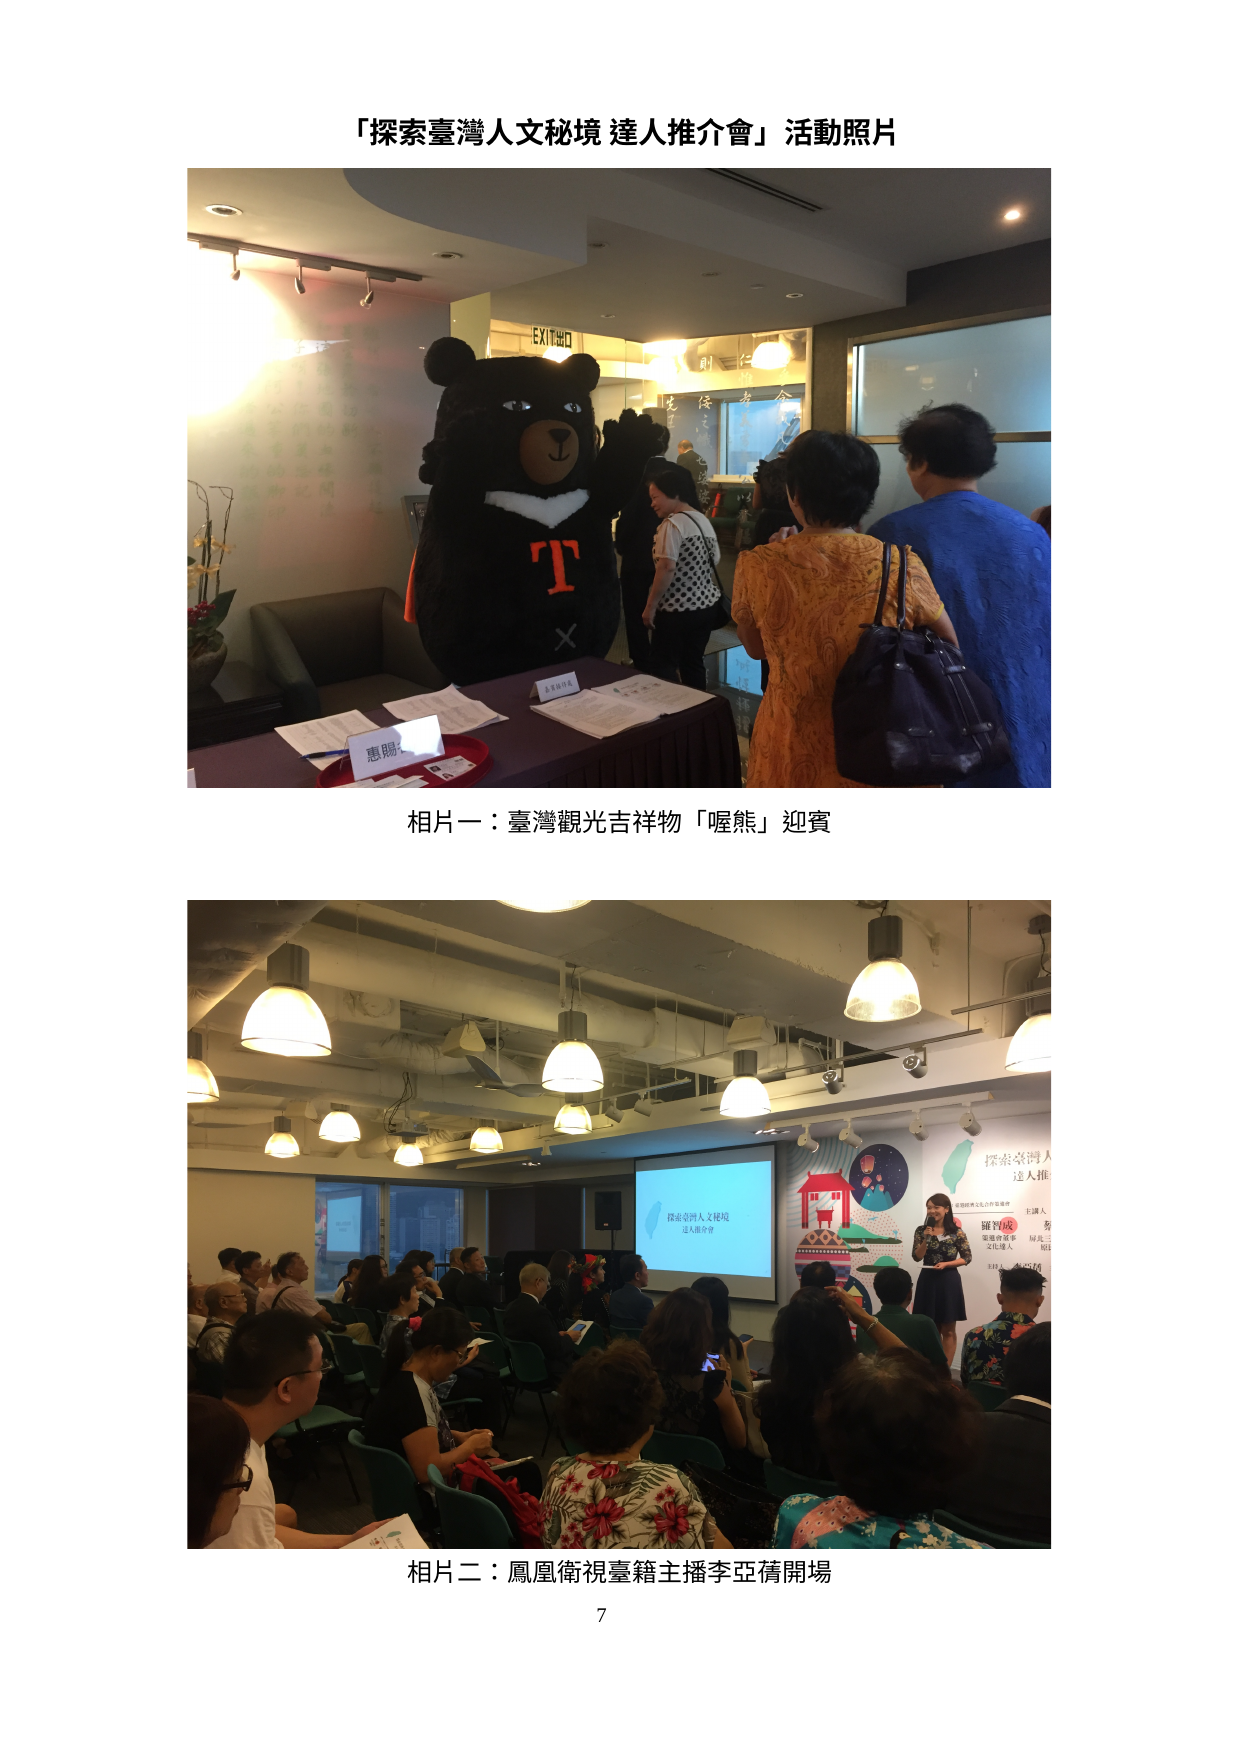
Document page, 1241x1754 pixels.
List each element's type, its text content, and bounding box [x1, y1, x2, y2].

text 相片二：鳳凰衛視臺籍主播李亞蒨開場 [187, 1531, 1053, 1594]
text 「探索臺灣人文秘境 達人推介會」活動照片 [187, 94, 1053, 156]
picture [187, 168, 1052, 788]
text 相片一：臺灣觀光吉祥物「喔熊」迎賓 [187, 781, 1053, 844]
picture [187, 900, 1052, 1549]
